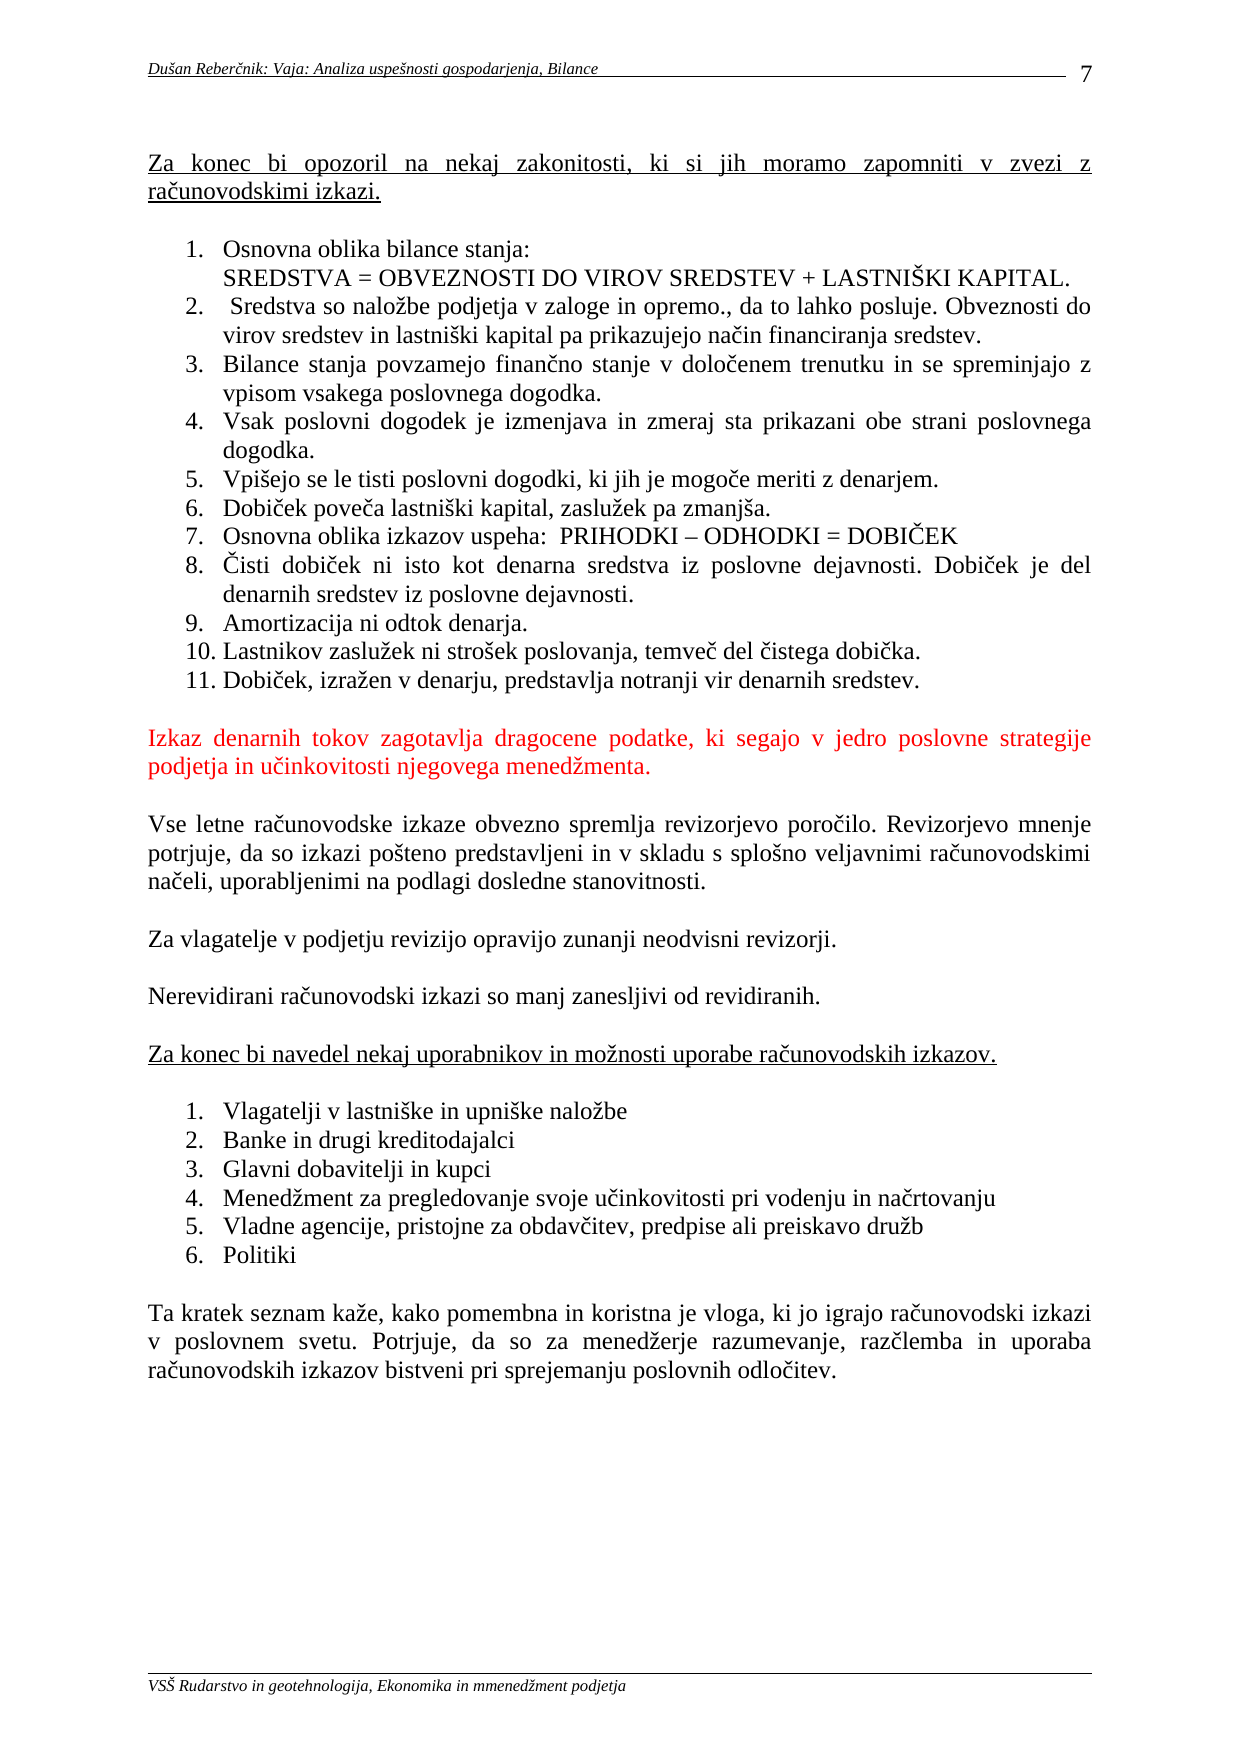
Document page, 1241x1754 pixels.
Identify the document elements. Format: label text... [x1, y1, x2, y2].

list Osnovna oblika bilance stanja: [185, 234, 1092, 263]
text računovodskimi izkazi. [148, 174, 1092, 205]
list Dobiček, izražen v denarju, predstavlja notranji vir denarnih sredstev. [185, 665, 1092, 694]
list Vladne agencije, pristojne za obdavčitev, predpise ali preiskavo družb [185, 1211, 1092, 1240]
list Osnovna oblika izkazov uspeha: PRIHODKI – ODHODKI = DOBIČEK [185, 521, 1092, 550]
list Sredstva so naložbe podjetja v zaloge in opremo., da to lahko posluje. Obveznosti do virov sredstev in lastniški kapital pa prikazujejo način financiranja sredstev. [185, 291, 1092, 349]
list Amortizacija ni odtok denarja. [185, 608, 1092, 636]
text Vse letne računovodske izkaze obvezno spremlja revizorjevo poročilo. Revizorjevo mnenje potrjuje, da so izkazi pošteno predstavljeni in v skladu s splošno veljavnimi računovodskimi načeli, uporabljenimi na podlagi dosledne stanovitnosti. [148, 809, 1092, 895]
text SREDSTVA = OBVEZNOSTI DO VIROV SREDSTEV + LASTNIŠKI KAPITAL. [185, 263, 1092, 291]
list Banke in drugi kreditodajalci [185, 1125, 1092, 1154]
text Ta kratek seznam kaže, kako pomembna in koristna je vloga, ki jo igrajo računovodski izkazi v poslovnem svetu. Potrjuje, da so za menedžerje razumevanje, razčlemba in uporaba računovodskih izkazov bistveni pri sprejemanju poslovnih odločitev. [148, 1298, 1092, 1384]
text Izkaz denarnih tokov zagotavlja dragocene podatke, ki segajo v jedro poslovne strategije podjetja in učinkovitosti njegovega menedžmenta. [148, 723, 1092, 780]
text Za konec bi opozoril na nekaj zakonitosti, ki si jih moramo zapomniti v zvezi z [148, 148, 1092, 173]
list Vsak poslovni dogodek je izmenjava in zmeraj sta prikazani obe strani poslovnega dogodka. [185, 406, 1092, 464]
list Menedžment za pregledovanje svoje učinkovitosti pri vodenju in načrtovanju [185, 1183, 1092, 1211]
list Bilance stanja povzamejo finančno stanje v določenem trenutku in se spreminjajo z vpisom vsakega poslovnega dogodka. [185, 349, 1092, 406]
list Glavni dobavitelji in kupci [185, 1154, 1092, 1183]
list Lastnikov zaslužek ni strošek poslovanja, temveč del čistega dobička. [185, 636, 1092, 665]
text Nerevidirani računovodski izkazi so manj zanesljivi od revidiranih. [148, 981, 1092, 1010]
text Za vlagatelje v podjetju revizijo opravijo zunanji neodvisni revizorji. [148, 924, 1092, 953]
list Politiki [185, 1240, 1092, 1269]
list Vlagatelji v lastniške in upniške naložbe [185, 1096, 1092, 1125]
text Za konec bi navedel nekaj uporabnikov in možnosti uporabe računovodskih izkazov. [148, 1039, 1092, 1068]
list Vpišejo se le tisti poslovni dogodki, ki jih je mogoče meriti z denarjem. [185, 464, 1092, 493]
list Dobiček poveča lastniški kapital, zaslužek pa zmanjša. [185, 493, 1092, 521]
list Čisti dobiček ni isto kot denarna sredstva iz poslovne dejavnosti. Dobiček je del denarnih sredstev iz poslovne dejavnosti. [185, 550, 1092, 608]
